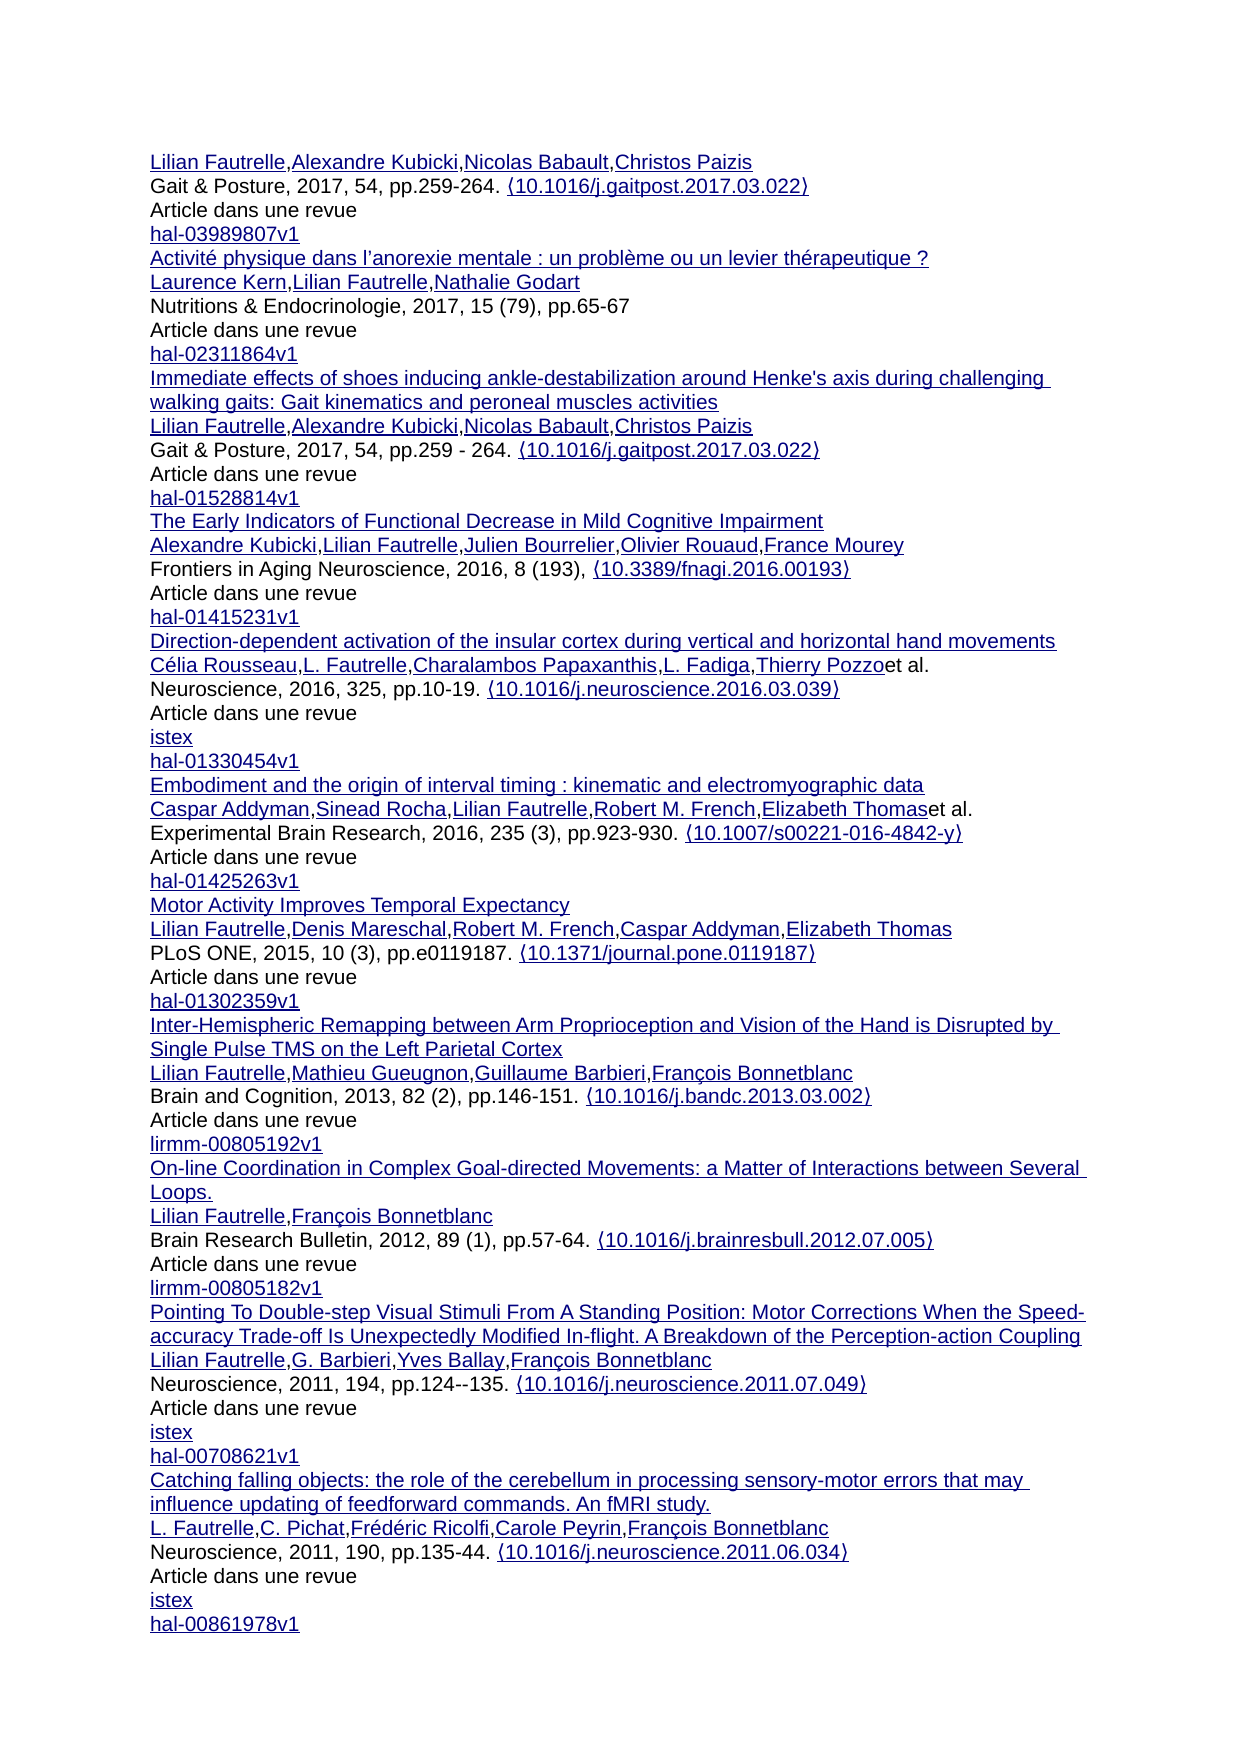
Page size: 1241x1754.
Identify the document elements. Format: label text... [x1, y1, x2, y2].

table_cell Pointing To Double-step Visual Stimuli From A Standing Position: Motor Corrections When the Speed-accuracy Trade-off Is Unexpectedly Modified In-flight. A Breakdown of the Perception-action Coupling Lilian Fautrelle,G. Barbieri,Yves Ballay,François Bonnetblanc Neuroscience, 2011, 194, pp.124--135. ⟨10.1016/j.neuroscience.2011.07.049⟩ Article dans une revue istex hal-00708621v1 [150, 1300, 1090, 1468]
table_cell Motor Activity Improves Temporal Expectancy Lilian Fautrelle,Denis Mareschal,Robert M. French,Caspar Addyman,Elizabeth Thomas PLoS ONE, 2015, 10 (3), pp.e0119187. ⟨10.1371/journal.pone.0119187⟩ Article dans une revue hal-01302359v1 [150, 893, 1090, 1012]
table_cell Activité physique dans l’anorexie mentale : un problème ou un levier thérapeutique ? Laurence Kern,Lilian Fautrelle,Nathalie Godart Nutritions & Endocrinologie, 2017, 15 (79), pp.65-67 Article dans une revue hal-02311864v1 [150, 246, 1090, 366]
table_cell On-line Coordination in Complex Goal-directed Movements: a Matter of Interactions between Several Loops. Lilian Fautrelle,François Bonnetblanc Brain Research Bulletin, 2012, 89 (1), pp.57-64. ⟨10.1016/j.brainresbull.2012.07.005⟩ Article dans une revue lirmm-00805182v1 [150, 1156, 1090, 1300]
table_cell Lilian Fautrelle,Alexandre Kubicki,Nicolas Babault,Christos Paizis Gait & Posture, 2017, 54, pp.259-264. ⟨10.1016/j.gaitpost.2017.03.022⟩ Article dans une revue hal-03989807v1 [150, 150, 1090, 246]
table_cell Direction-dependent activation of the insular cortex during vertical and horizontal hand movements Célia Rousseau,L. Fautrelle,Charalambos Papaxanthis,L. Fadiga,Thierry Pozzoet al. Neuroscience, 2016, 325, pp.10-19. ⟨10.1016/j.neuroscience.2016.03.039⟩ Article dans une revue istex hal-01330454v1 [150, 629, 1090, 773]
table_cell The Early Indicators of Functional Decrease in Mild Cognitive Impairment Alexandre Kubicki,Lilian Fautrelle,Julien Bourrelier,Olivier Rouaud,France Mourey Frontiers in Aging Neuroscience, 2016, 8 (193), ⟨10.3389/fnagi.2016.00193⟩ Article dans une revue hal-01415231v1 [150, 509, 1090, 629]
table_cell Catching falling objects: the role of the cerebellum in processing sensory-motor errors that may influence updating of feedforward commands. An fMRI study. L. Fautrelle,C. Pichat,Frédéric Ricolfi,Carole Peyrin,François Bonnetblanc Neuroscience, 2011, 190, pp.135-44. ⟨10.1016/j.neuroscience.2011.06.034⟩ Article dans une revue istex hal-00861978v1 [150, 1468, 1090, 1635]
table_cell Inter-Hemispheric Remapping between Arm Proprioception and Vision of the Hand is Disrupted by Single Pulse TMS on the Left Parietal Cortex Lilian Fautrelle,Mathieu Gueugnon,Guillaume Barbieri,François Bonnetblanc Brain and Cognition, 2013, 82 (2), pp.146-151. ⟨10.1016/j.bandc.2013.03.002⟩ Article dans une revue lirmm-00805192v1 [150, 1013, 1090, 1156]
table_cell Immediate effects of shoes inducing ankle-destabilization around Henke's axis during challenging walking gaits: Gait kinematics and peroneal muscles activities Lilian Fautrelle,Alexandre Kubicki,Nicolas Babault,Christos Paizis Gait & Posture, 2017, 54, pp.259 - 264. ⟨10.1016/j.gaitpost.2017.03.022⟩ Article dans une revue hal-01528814v1 [150, 366, 1090, 509]
table_cell Embodiment and the origin of interval timing : kinematic and electromyographic data Caspar Addyman,Sinead Rocha,Lilian Fautrelle,Robert M. French,Elizabeth Thomaset al. Experimental Brain Research, 2016, 235 (3), pp.923-930. ⟨10.1007/s00221-016-4842-y⟩ Article dans une revue hal-01425263v1 [150, 773, 1090, 893]
